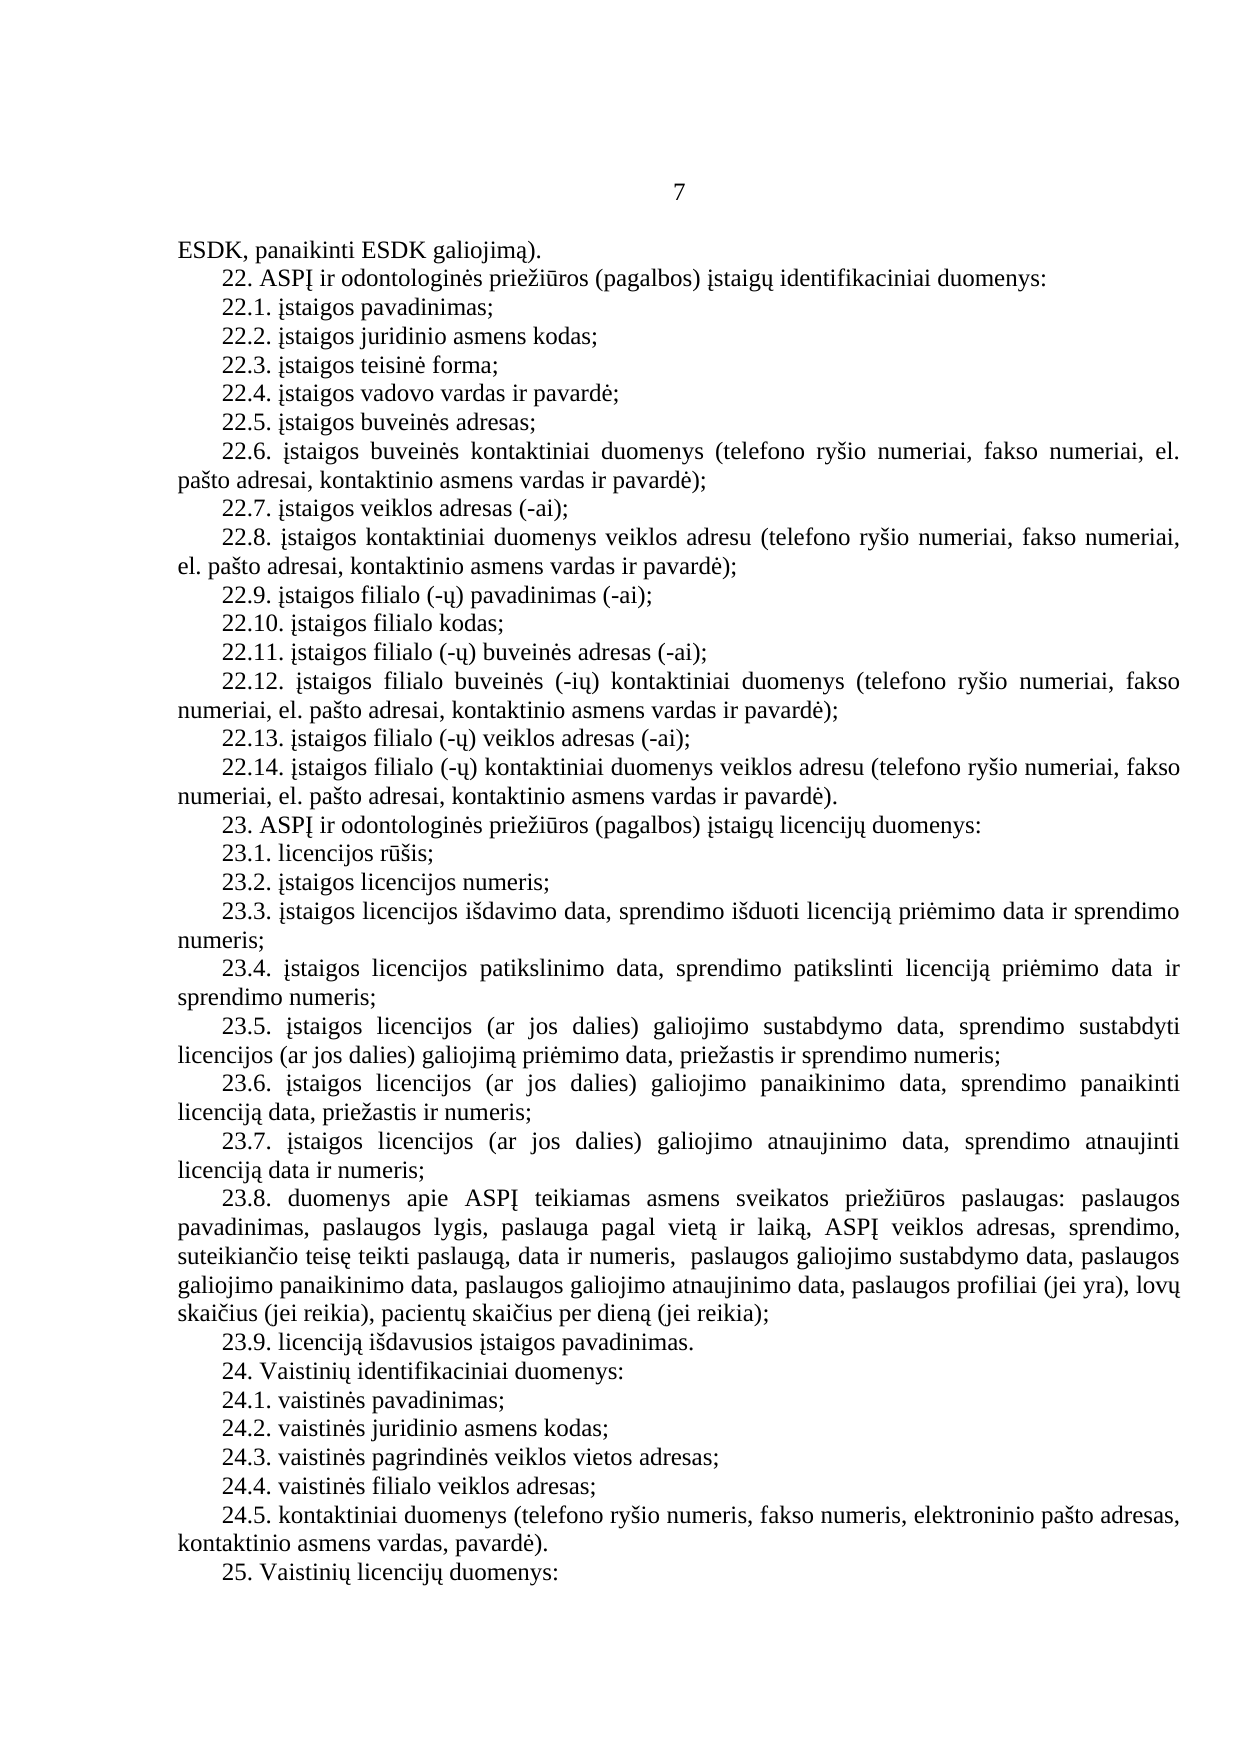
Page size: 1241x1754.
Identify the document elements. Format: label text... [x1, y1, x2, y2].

text 22.4. įstaigos vadovo vardas ir pavardė; [177, 378, 1181, 407]
text 22.2. įstaigos juridinio asmens kodas; [177, 321, 1181, 350]
text 23.3. įstaigos licencijos išdavimo data, sprendimo išduoti licenciją priėmimo data ir sprendimo numeris; [177, 896, 1181, 953]
text ESDK, panaikinti ESDK galiojimą). [177, 235, 1181, 263]
text 22.9. įstaigos filialo (-ų) pavadinimas (-ai); [177, 580, 1181, 608]
text 23.2. įstaigos licencijos numeris; [177, 867, 1181, 896]
text 23.7. įstaigos licencijos (ar jos dalies) galiojimo atnaujinimo data, sprendimo atnaujinti licenciją data ir numeris; [177, 1126, 1181, 1183]
text 22.14. įstaigos filialo (-ų) kontaktiniai duomenys veiklos adresu (telefono ryšio numeriai, fakso numeriai, el. pašto adresai, kontaktinio asmens vardas ir pavardė). [177, 752, 1181, 810]
text 22.11. įstaigos filialo (-ų) buveinės adresas (-ai); [177, 637, 1181, 666]
text 22.3. įstaigos teisinė forma; [177, 350, 1181, 378]
text 23.5. įstaigos licencijos (ar jos dalies) galiojimo sustabdymo data, sprendimo sustabdyti licencijos (ar jos dalies) galiojimą priėmimo data, priežastis ir sprendimo numeris; [177, 1011, 1181, 1068]
text 23. ASPĮ ir odontologinės priežiūros (pagalbos) įstaigų licencijų duomenys: [177, 810, 1181, 838]
text 22.6. įstaigos buveinės kontaktiniai duomenys (telefono ryšio numeriai, fakso numeriai, el. pašto adresai, kontaktinio asmens vardas ir pavardė); [177, 436, 1181, 493]
text 23.9. licenciją išdavusios įstaigos pavadinimas. [177, 1327, 1181, 1356]
text 24.5. kontaktiniai duomenys (telefono ryšio numeris, fakso numeris, elektroninio pašto adresas, kontaktinio asmens vardas, pavardė). [177, 1500, 1181, 1557]
text 22. ASPĮ ir odontologinės priežiūros (pagalbos) įstaigų identifikaciniai duomenys: [177, 263, 1181, 292]
text 24.1. vaistinės pavadinimas; [177, 1385, 1181, 1413]
text 22.12. įstaigos filialo buveinės (-ių) kontaktiniai duomenys (telefono ryšio numeriai, fakso numeriai, el. pašto adresai, kontaktinio asmens vardas ir pavardė); [177, 666, 1181, 723]
text 23.4. įstaigos licencijos patikslinimo data, sprendimo patikslinti licenciją priėmimo data ir sprendimo numeris; [177, 953, 1181, 1011]
text 25. Vaistinių licencijų duomenys: [177, 1557, 1181, 1586]
text 22.8. įstaigos kontaktiniai duomenys veiklos adresu (telefono ryšio numeriai, fakso numeriai, el. pašto adresai, kontaktinio asmens vardas ir pavardė); [177, 522, 1181, 580]
text 24.3. vaistinės pagrindinės veiklos vietos adresas; [177, 1442, 1181, 1471]
text 23.1. licencijos rūšis; [177, 838, 1181, 867]
text 23.8. duomenys apie ASPĮ teikiamas asmens sveikatos priežiūros paslaugas: paslaugos pavadinimas, paslaugos lygis, paslauga pagal vietą ir laiką, ASPĮ veiklos adresas, sprendimo, suteikiančio teisę teikti paslaugą, data ir numeris, paslaugos galiojimo sustabdymo data, paslaugos galiojimo panaikinimo data, paslaugos galiojimo atnaujinimo data, paslaugos profiliai (jei yra), lovų skaičius (jei reikia), pacientų skaičius per dieną (jei reikia); [177, 1183, 1181, 1327]
text 24. Vaistinių identifikaciniai duomenys: [177, 1356, 1181, 1385]
text 22.10. įstaigos filialo kodas; [177, 608, 1181, 637]
text 22.13. įstaigos filialo (-ų) veiklos adresas (-ai); [177, 723, 1181, 752]
text 23.6. įstaigos licencijos (ar jos dalies) galiojimo panaikinimo data, sprendimo panaikinti licenciją data, priežastis ir numeris; [177, 1068, 1181, 1126]
text 24.4. vaistinės filialo veiklos adresas; [177, 1471, 1181, 1500]
text 22.1. įstaigos pavadinimas; [177, 292, 1181, 321]
text 22.5. įstaigos buveinės adresas; [177, 407, 1181, 436]
text 22.7. įstaigos veiklos adresas (-ai); [177, 493, 1181, 522]
text 24.2. vaistinės juridinio asmens kodas; [177, 1413, 1181, 1442]
